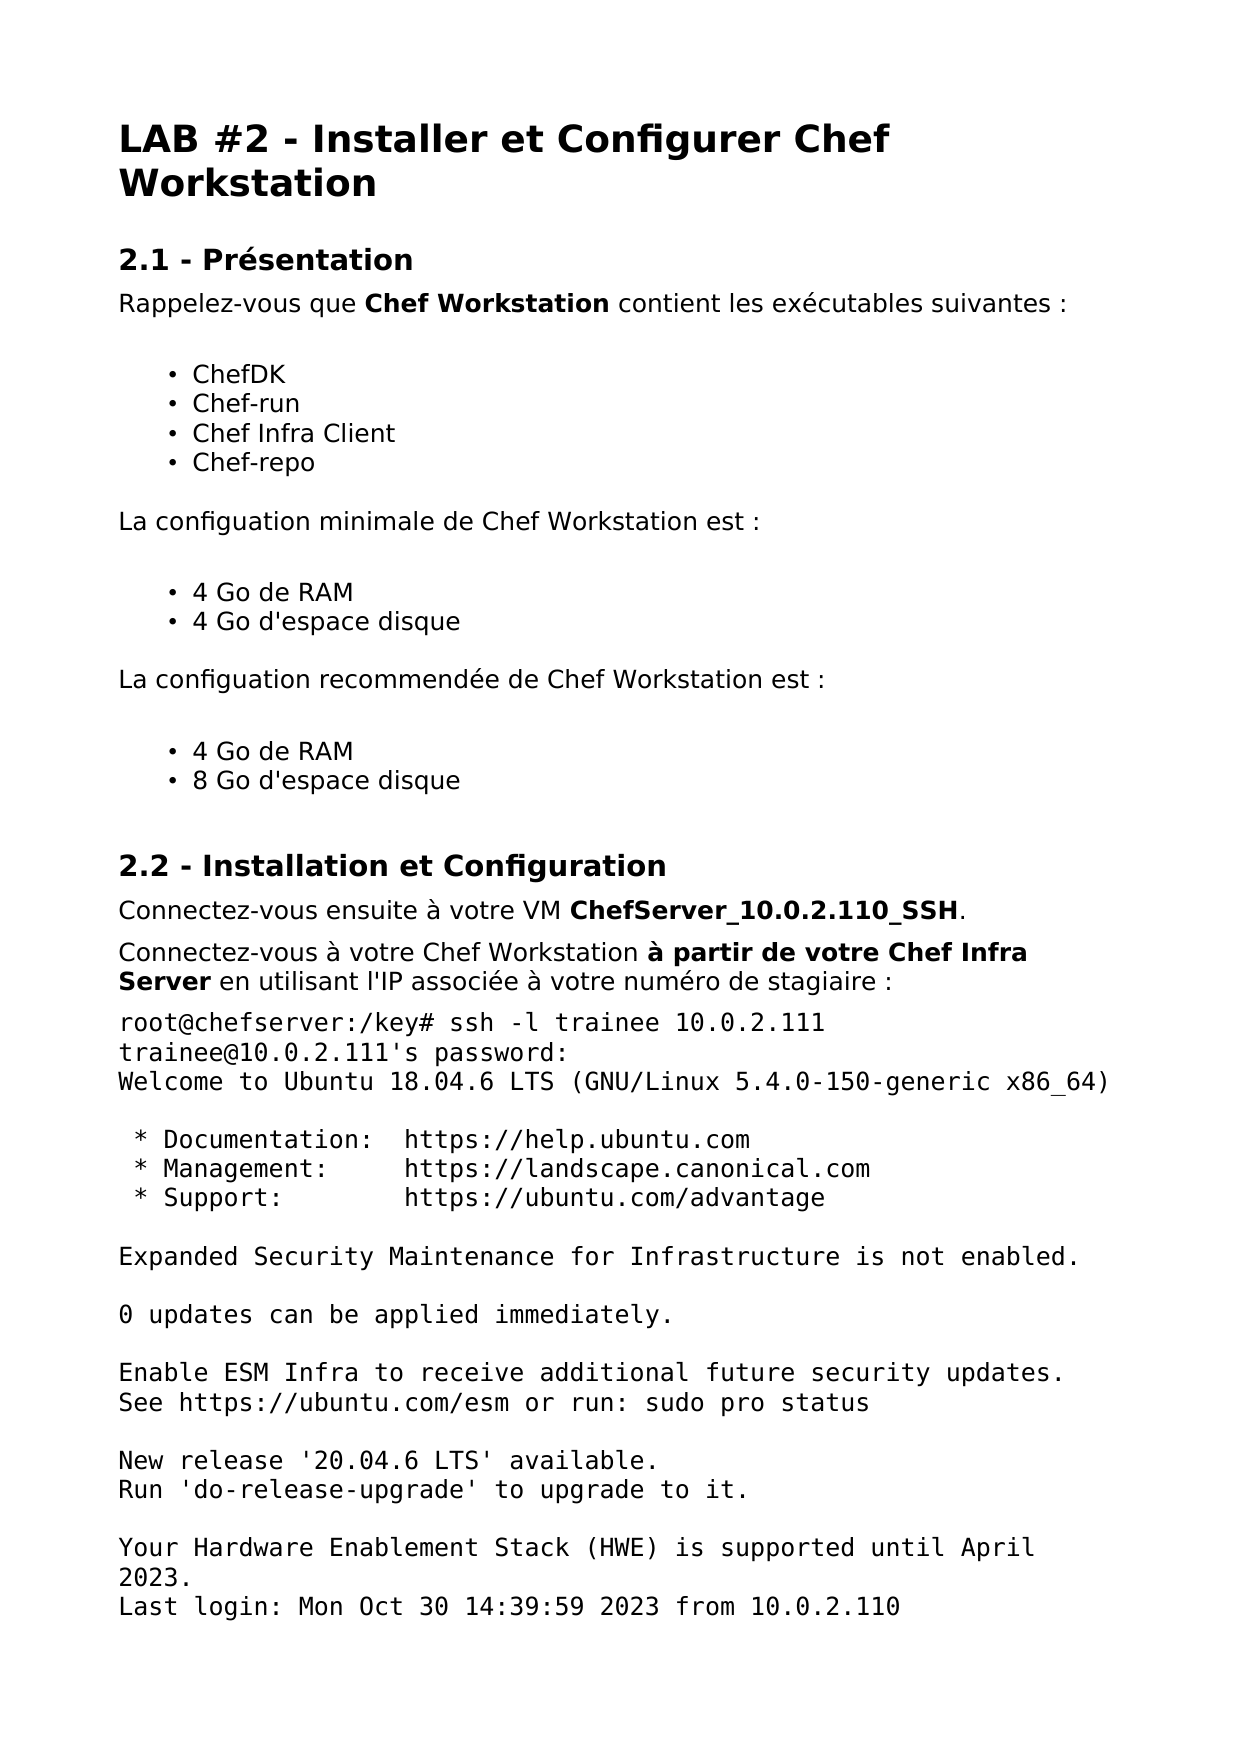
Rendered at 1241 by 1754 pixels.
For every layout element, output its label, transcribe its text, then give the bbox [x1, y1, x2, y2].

text La configuation recommendée de Chef Workstation est : [118, 666, 1122, 695]
list Chef-run [177, 390, 1122, 419]
subtitle 2.2 - Installation et Configuration [118, 849, 1122, 883]
list ChefDK [177, 361, 1122, 390]
text Connectez-vous à votre Chef Workstation à partir de votre Chef Infra Server en utilisant l'IP associée à votre numéro de stagiaire : [118, 938, 1122, 996]
text Rappelez-vous que Chef Workstation contient les exécutables suivantes : [118, 289, 1122, 318]
list 4 Go d'espace disque [177, 607, 1122, 636]
subtitle 2.1 - Présentation [118, 243, 1122, 277]
list Chef-repo [177, 448, 1122, 477]
text root@chefserver:/key# ssh -l trainee 10.0.2.111 trainee@10.0.2.111's password: Welcome to Ubuntu 18.04.6 LTS (GNU/Linux 5.4.0-150-generic x86_64) * Documentation: https://help.ubuntu.com * Management: https://landscape.canonical.com * Support: https://ubuntu.com/advantage Expanded Security Maintenance for Infrastructure is not enabled. 0 updates can be applied immediately. Enable ESM Infra to receive additional future security updates. See https://ubuntu.com/esm or run: sudo pro status New release '20.04.6 LTS' available. Run 'do-release-upgrade' to upgrade to it. Your Hardware Enablement Stack (HWE) is supported until April 2023. Last login: Mon Oct 30 14:39:59 2023 from 10.0.2.110 [118, 1008, 1122, 1621]
text Connectez-vous ensuite à votre VM ChefServer_10.0.2.110_SSH. [118, 896, 1122, 925]
list 4 Go de RAM [177, 737, 1122, 766]
list Chef Infra Client [177, 419, 1122, 448]
list 8 Go d'espace disque [177, 766, 1122, 795]
text La configuation minimale de Chef Workstation est : [118, 507, 1122, 536]
subtitle LAB #2 - Installer et Configurer Chef Workstation [118, 118, 1122, 205]
list 4 Go de RAM [177, 578, 1122, 607]
